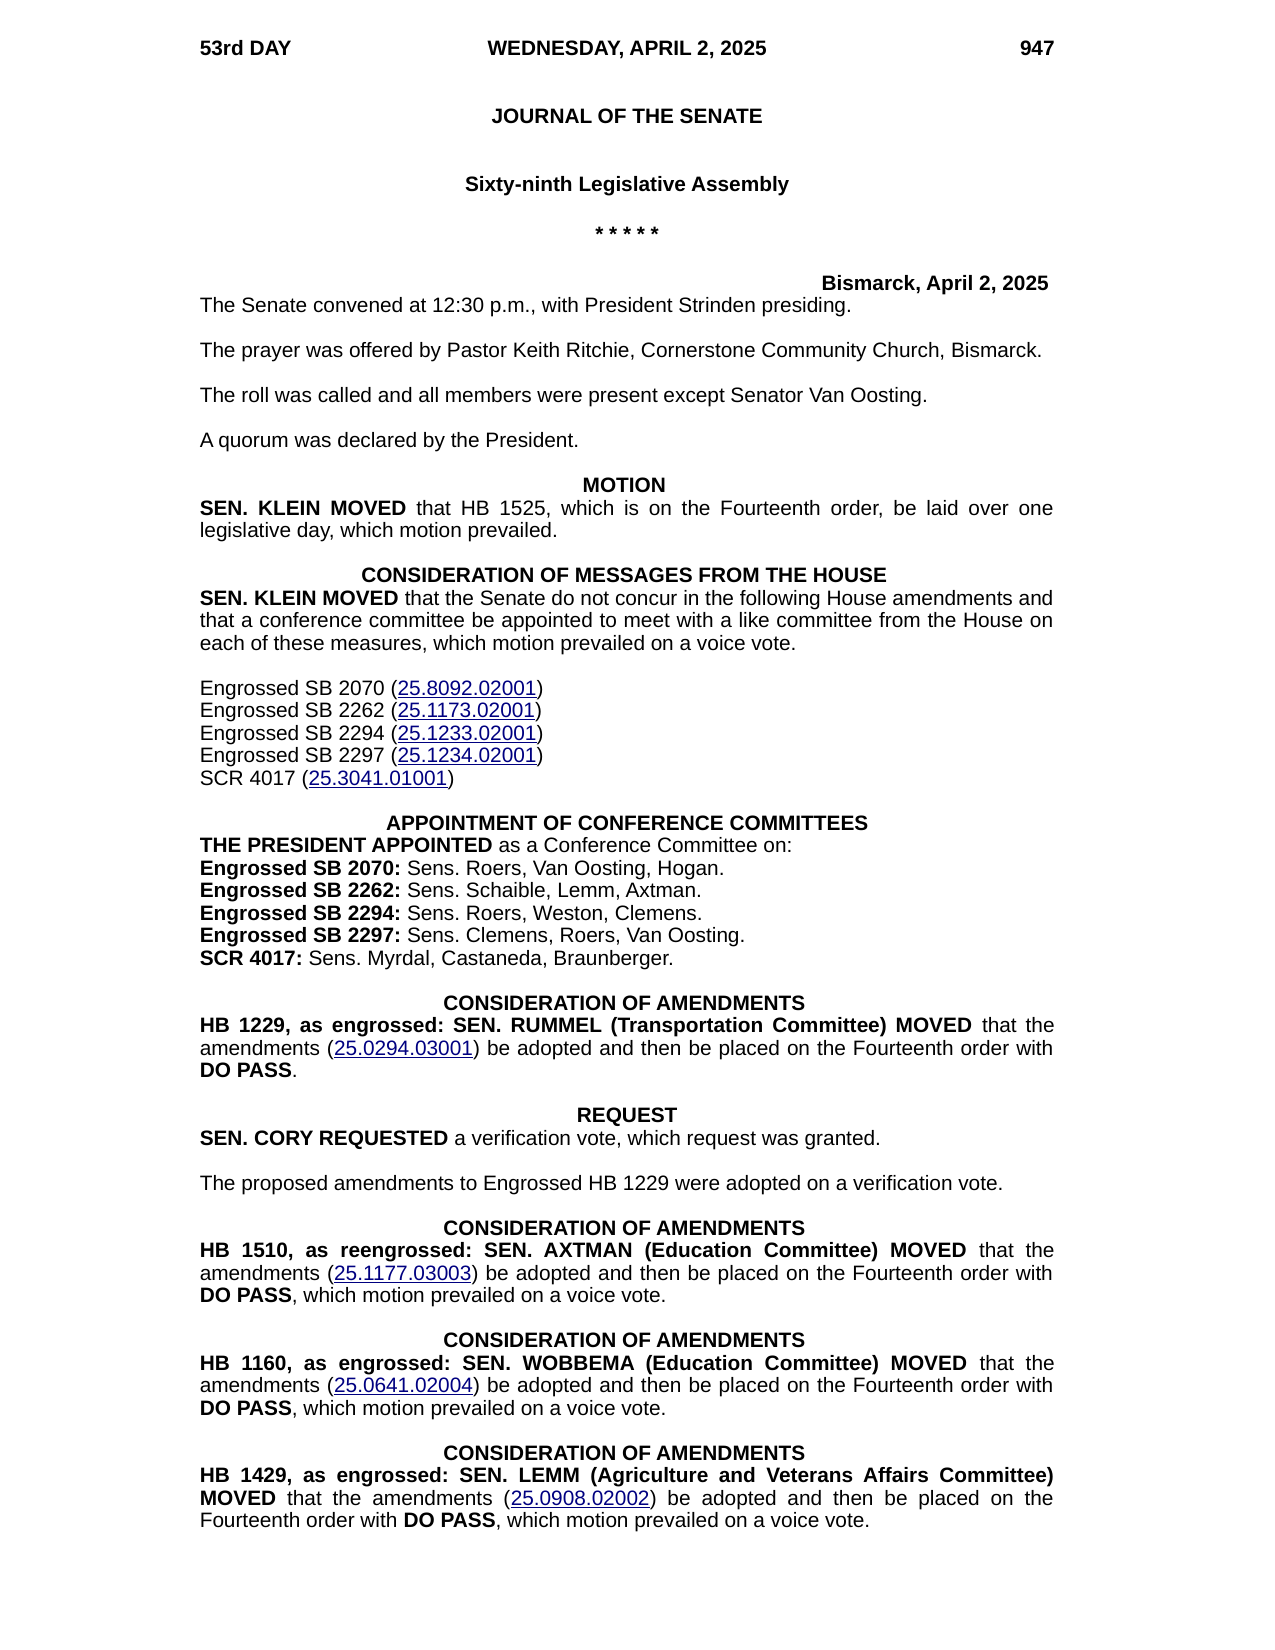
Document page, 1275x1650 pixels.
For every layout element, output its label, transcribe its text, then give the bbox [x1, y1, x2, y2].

text SCR 4017 (25.3041.01001) [199, 767, 1054, 790]
text CONSIDERATION OF AMENDMENTS [199, 1442, 1054, 1465]
text Engrossed SB 2297 (25.1234.02001) [199, 745, 1054, 767]
text A quorum was declared by the President. [199, 430, 1054, 452]
text The Senate convened at 12:30 p.m., with President Strinden presiding. [199, 295, 1054, 317]
text REQUEST [199, 1105, 1054, 1127]
text SEN. KLEIN MOVED that HB 1525, which is on the Fourteenth order, be laid over one legislative day, which motion prevailed. [199, 497, 1054, 542]
text CONSIDERATION OF MESSAGES FROM THE HOUSE [199, 565, 1054, 587]
text HB 1429, as engrossed: SEN. LEMM (Agriculture and Veterans Affairs Committee) MOVED that the amendments (25.0908.02002) be adopted and then be placed on the Fourteenth order with DO PASS, which motion prevailed on a voice vote. [199, 1465, 1054, 1532]
text Engrossed SB 2262: Sens. Schaible, Lemm, Axtman. [199, 880, 1054, 902]
text Engrossed SB 2297: Sens. Clemens, Roers, Van Oosting. [199, 925, 1054, 947]
text APPOINTMENT OF CONFERENCE COMMITTEES [199, 812, 1054, 835]
text CONSIDERATION OF AMENDMENTS [199, 992, 1054, 1015]
text SEN. CORY REQUESTED a verification vote, which request was granted. [199, 1127, 1054, 1150]
text Engrossed SB 2262 (25.1173.02001) [199, 700, 1054, 722]
text SEN. KLEIN MOVED that the Senate do not concur in the following House amendments and that a conference committee be appointed to meet with a like committee from the House on each of these measures, which motion prevailed on a voice vote. [199, 587, 1054, 655]
text Sixty‑ninth Legislative Assembly [199, 173, 1054, 196]
text The prayer was offered by Pastor Keith Ritchie, Cornerstone Community Church, Bismarck. [199, 340, 1054, 362]
text JOURNAL OF THE SENATE [199, 106, 1054, 128]
text Engrossed SB 2294: Sens. Roers, Weston, Clemens. [199, 902, 1054, 925]
text Engrossed SB 2070: Sens. Roers, Van Oosting, Hogan. [199, 857, 1054, 880]
text Bismarck, April 2, 2025 [199, 272, 1054, 295]
text The roll was called and all members were present except Senator Van Oosting. [199, 385, 1054, 407]
text THE PRESIDENT APPOINTED as a Conference Committee on: [199, 835, 1054, 857]
text The proposed amendments to Engrossed HB 1229 were adopted on a verification vote. [199, 1172, 1054, 1195]
text HB 1160, as engrossed: SEN. WOBBEMA (Education Committee) MOVED that the amendments (25.0641.02004) be adopted and then be placed on the Fourteenth order with DO PASS, which motion prevailed on a voice vote. [199, 1352, 1054, 1420]
text SCR 4017: Sens. Myrdal, Castaneda, Braunberger. [199, 947, 1054, 970]
text HB 1510, as reengrossed: SEN. AXTMAN (Education Committee) MOVED that the amendments (25.1177.03003) be adopted and then be placed on the Fourteenth order with DO PASS, which motion prevailed on a voice vote. [199, 1240, 1054, 1307]
text * * * * * [199, 223, 1054, 246]
text CONSIDERATION OF AMENDMENTS [199, 1217, 1054, 1240]
text Engrossed SB 2070 (25.8092.02001) [199, 677, 1054, 700]
text CONSIDERATION OF AMENDMENTS [199, 1330, 1054, 1352]
text [0, 0, 118, 42]
text Engrossed SB 2294 (25.1233.02001) [199, 722, 1054, 745]
text MOTION [199, 475, 1054, 497]
subtitle Page 947 [9, 9, 109, 33]
text HB 1229, as engrossed: SEN. RUMMEL (Transportation Committee) MOVED that the amendments (25.0294.03001) be adopted and then be placed on the Fourteenth order with DO PASS. [199, 1015, 1054, 1082]
